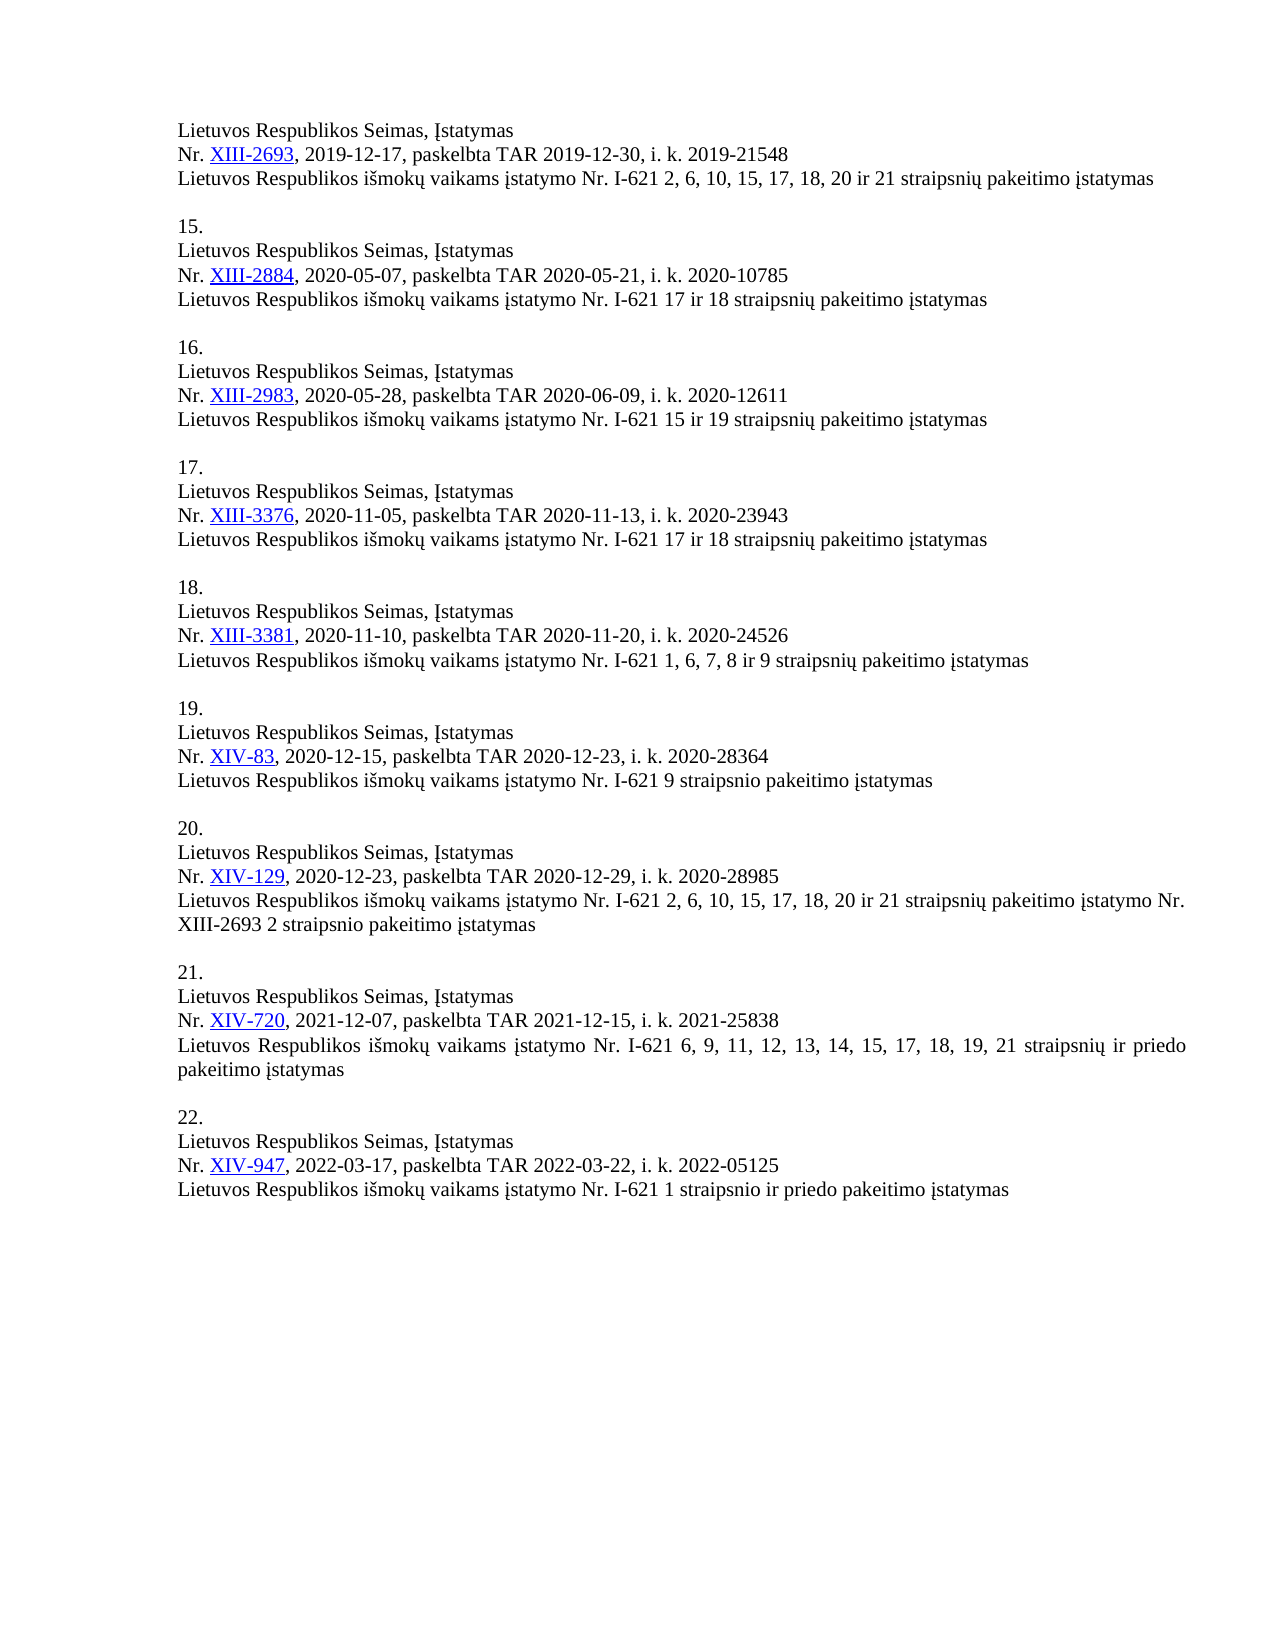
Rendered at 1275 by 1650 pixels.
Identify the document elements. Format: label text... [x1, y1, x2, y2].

text Lietuvos Respublikos Seimas, Įstatymas [177, 1129, 1186, 1153]
text Lietuvos Respublikos išmokų vaikams įstatymo Nr. I-621 17 ir 18 straipsnių pakeitimo įstatymas [177, 527, 1186, 551]
text Lietuvos Respublikos išmokų vaikams įstatymo Nr. I-621 17 ir 18 straipsnių pakeitimo įstatymas [177, 287, 1186, 311]
text Lietuvos Respublikos išmokų vaikams įstatymo Nr. I-621 15 ir 19 straipsnių pakeitimo įstatymas [177, 407, 1186, 431]
text Lietuvos Respublikos išmokų vaikams įstatymo Nr. I-621 6, 9, 11, 12, 13, 14, 15, 17, 18, 19, 21 straipsnių ir priedo pakeitimo įstatymas [177, 1032, 1186, 1081]
text Nr. XIII-2884, 2020-05-07, paskelbta TAR 2020-05-21, i. k. 2020-10785 [177, 262, 1186, 287]
text Lietuvos Respublikos išmokų vaikams įstatymo Nr. I-621 2, 6, 10, 15, 17, 18, 20 ir 21 straipsnių pakeitimo įstatymas [177, 166, 1186, 190]
text 18. [177, 575, 1186, 599]
text 20. [177, 816, 1186, 840]
text Lietuvos Respublikos Seimas, Įstatymas [177, 984, 1186, 1008]
text Nr. XIV-129, 2020-12-23, paskelbta TAR 2020-12-29, i. k. 2020-28985 [177, 864, 1186, 888]
text Lietuvos Respublikos išmokų vaikams įstatymo Nr. I-621 1 straipsnio ir priedo pakeitimo įstatymas [177, 1177, 1186, 1201]
text 16. [177, 335, 1186, 359]
text Nr. XIII-3376, 2020-11-05, paskelbta TAR 2020-11-13, i. k. 2020-23943 [177, 503, 1186, 527]
text Lietuvos Respublikos Seimas, Įstatymas [177, 359, 1186, 383]
text Nr. XIV-83, 2020-12-15, paskelbta TAR 2020-12-23, i. k. 2020-28364 [177, 744, 1186, 768]
text 22. [177, 1105, 1186, 1129]
text Lietuvos Respublikos Seimas, Įstatymas [177, 479, 1186, 503]
text Lietuvos Respublikos išmokų vaikams įstatymo Nr. I-621 9 straipsnio pakeitimo įstatymas [177, 768, 1186, 792]
text Nr. XIV-947, 2022-03-17, paskelbta TAR 2022-03-22, i. k. 2022-05125 [177, 1153, 1186, 1177]
text 15. [177, 214, 1186, 238]
text Lietuvos Respublikos Seimas, Įstatymas [177, 840, 1186, 864]
text Nr. XIII-2693, 2019-12-17, paskelbta TAR 2019-12-30, i. k. 2019-21548 [177, 142, 1186, 166]
text Lietuvos Respublikos išmokų vaikams įstatymo Nr. I-621 2, 6, 10, 15, 17, 18, 20 ir 21 straipsnių pakeitimo įstatymo Nr. XIII-2693 2 straipsnio pakeitimo įstatymas [177, 888, 1186, 936]
text Lietuvos Respublikos Seimas, Įstatymas [177, 720, 1186, 744]
text Nr. XIII-2983, 2020-05-28, paskelbta TAR 2020-06-09, i. k. 2020-12611 [177, 383, 1186, 407]
text Lietuvos Respublikos Seimas, Įstatymas [177, 599, 1186, 623]
text Lietuvos Respublikos Seimas, Įstatymas [177, 238, 1186, 262]
text Nr. XIII-3381, 2020-11-10, paskelbta TAR 2020-11-20, i. k. 2020-24526 [177, 623, 1186, 647]
text Lietuvos Respublikos Seimas, Įstatymas [177, 118, 1186, 142]
text 17. [177, 455, 1186, 479]
text 21. [177, 960, 1186, 984]
text 19. [177, 696, 1186, 720]
text Lietuvos Respublikos išmokų vaikams įstatymo Nr. I-621 1, 6, 7, 8 ir 9 straipsnių pakeitimo įstatymas [177, 647, 1186, 672]
text Nr. XIV-720, 2021-12-07, paskelbta TAR 2021-12-15, i. k. 2021-25838 [177, 1008, 1186, 1032]
